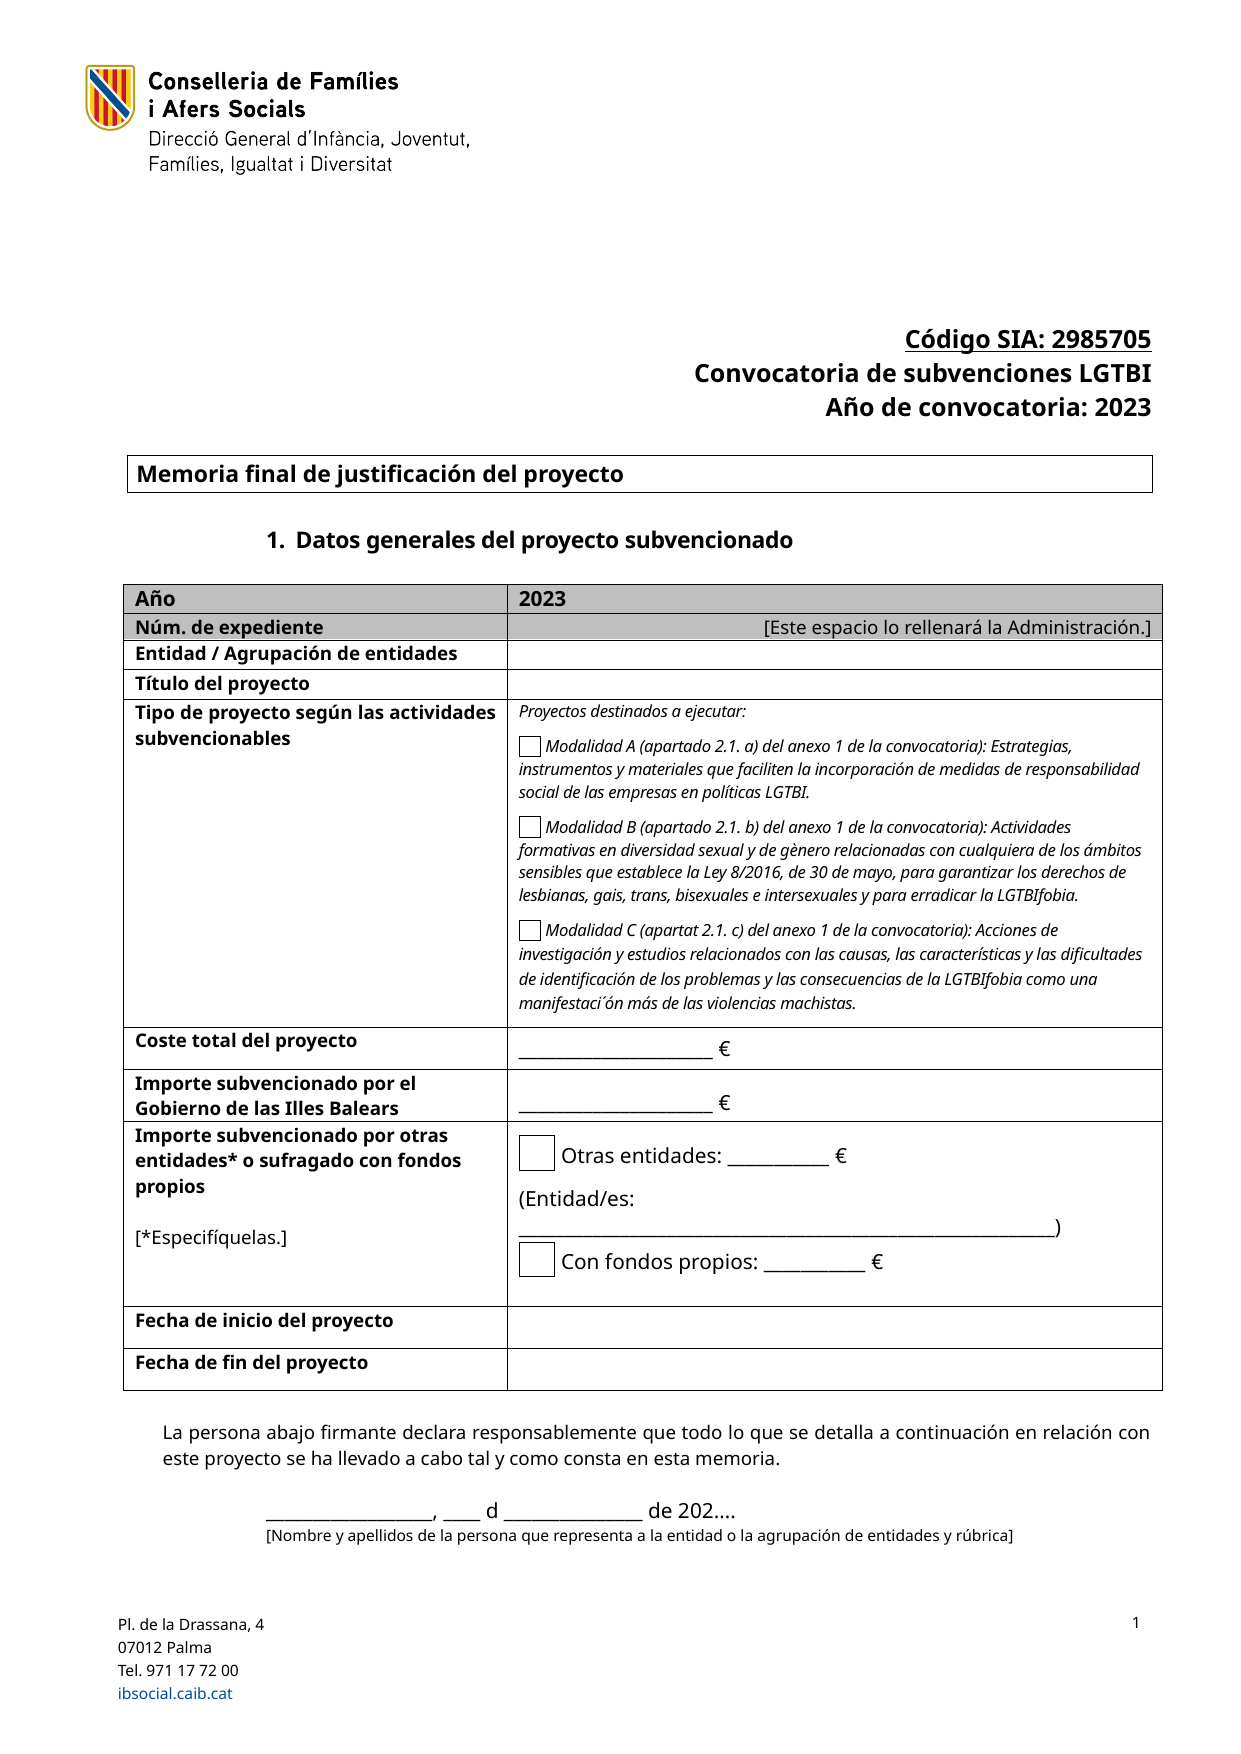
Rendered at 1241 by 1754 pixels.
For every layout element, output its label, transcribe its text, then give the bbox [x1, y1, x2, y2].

table_cell Otras entidades: ___________ € (Entidad/es: __________________________________________________________) Con fondos propios: ___________ € [508, 1122, 1162, 1306]
table_cell Importe subvencionado por otras entidades* o sufragado con fondos propios [*Especifíquelas.] [124, 1122, 507, 1306]
table_cell _____________________ € [508, 1070, 1162, 1121]
table_cell [Este espacio lo rellenará la Administración.] [508, 614, 1162, 639]
table_cell Título del proyecto [124, 670, 507, 698]
table_cell [508, 641, 1162, 669]
table_cell [508, 1349, 1162, 1390]
table_header Año [124, 585, 507, 613]
text Convocatoria de subvenciones LGTBI [266, 356, 1152, 390]
table_cell Fecha de fin del proyecto [124, 1349, 507, 1390]
table_cell Núm. de expediente [124, 614, 507, 639]
text La persona abajo firmante declara responsablemente que todo lo que se detalla a continuación en relación con este proyecto se ha llevado a cabo tal y como consta en esta memoria. [162, 1419, 1152, 1470]
picture [77, 55, 477, 183]
table_cell Importe subvencionado por el Gobierno de las Illes Balears [124, 1070, 507, 1121]
text [Nombre y apellidos de la persona que representa a la entidad o la agrupación de entidades y rúbrica] [266, 1524, 1152, 1546]
table_cell Entidad / Agrupación de entidades [124, 641, 507, 669]
text __________________, ____ d _______________ de 202…. [266, 1496, 1152, 1524]
text Memoria final de justificación del proyecto [128, 456, 1152, 492]
table_cell Proyectos destinados a ejecutar: Modalidad A (apartado 2.1. a) del anexo 1 de la convocatoria): Estrategias, instrumentos y materiales que faciliten la incorporación de medidas de responsabilidad social de las empresas en políticas LGTBI. Modalidad B (apartado 2.1. b) del anexo 1 de la convocatoria): Actividades formativas en diversidad sexual y de gènero relacionadas con cualquiera de los ámbitos sensibles que establece la Ley 8/2016, de 30 de mayo, para garantizar los derechos de lesbianas, gais, trans, bisexuales e intersexuales y para erradicar la LGTBIfobia. Modalidad C (apartat 2.1. c) del anexo 1 de la convocatoria): Acciones de investigación y estudios relacionados con las causas, las características y las dificultades de identificación de los problemas y las consecuencias de la LGTBIfobia como una manifestaci´ón más de las violencias machistas. [508, 700, 1162, 1027]
table_cell [508, 1307, 1162, 1348]
text Código SIA: 2985705 [266, 322, 1152, 356]
table_header 2023 [508, 585, 1162, 613]
table_cell [508, 670, 1162, 698]
table_cell Tipo de proyecto según las actividades subvencionables [124, 700, 507, 1027]
text Año de convocatoria: 2023 [177, 390, 1152, 424]
table_cell _____________________ € [508, 1028, 1162, 1069]
table_cell Fecha de inicio del proyecto [124, 1307, 507, 1348]
list Datos generales del proyecto subvencionado [266, 524, 1152, 555]
table_cell Coste total del proyecto [124, 1028, 507, 1069]
